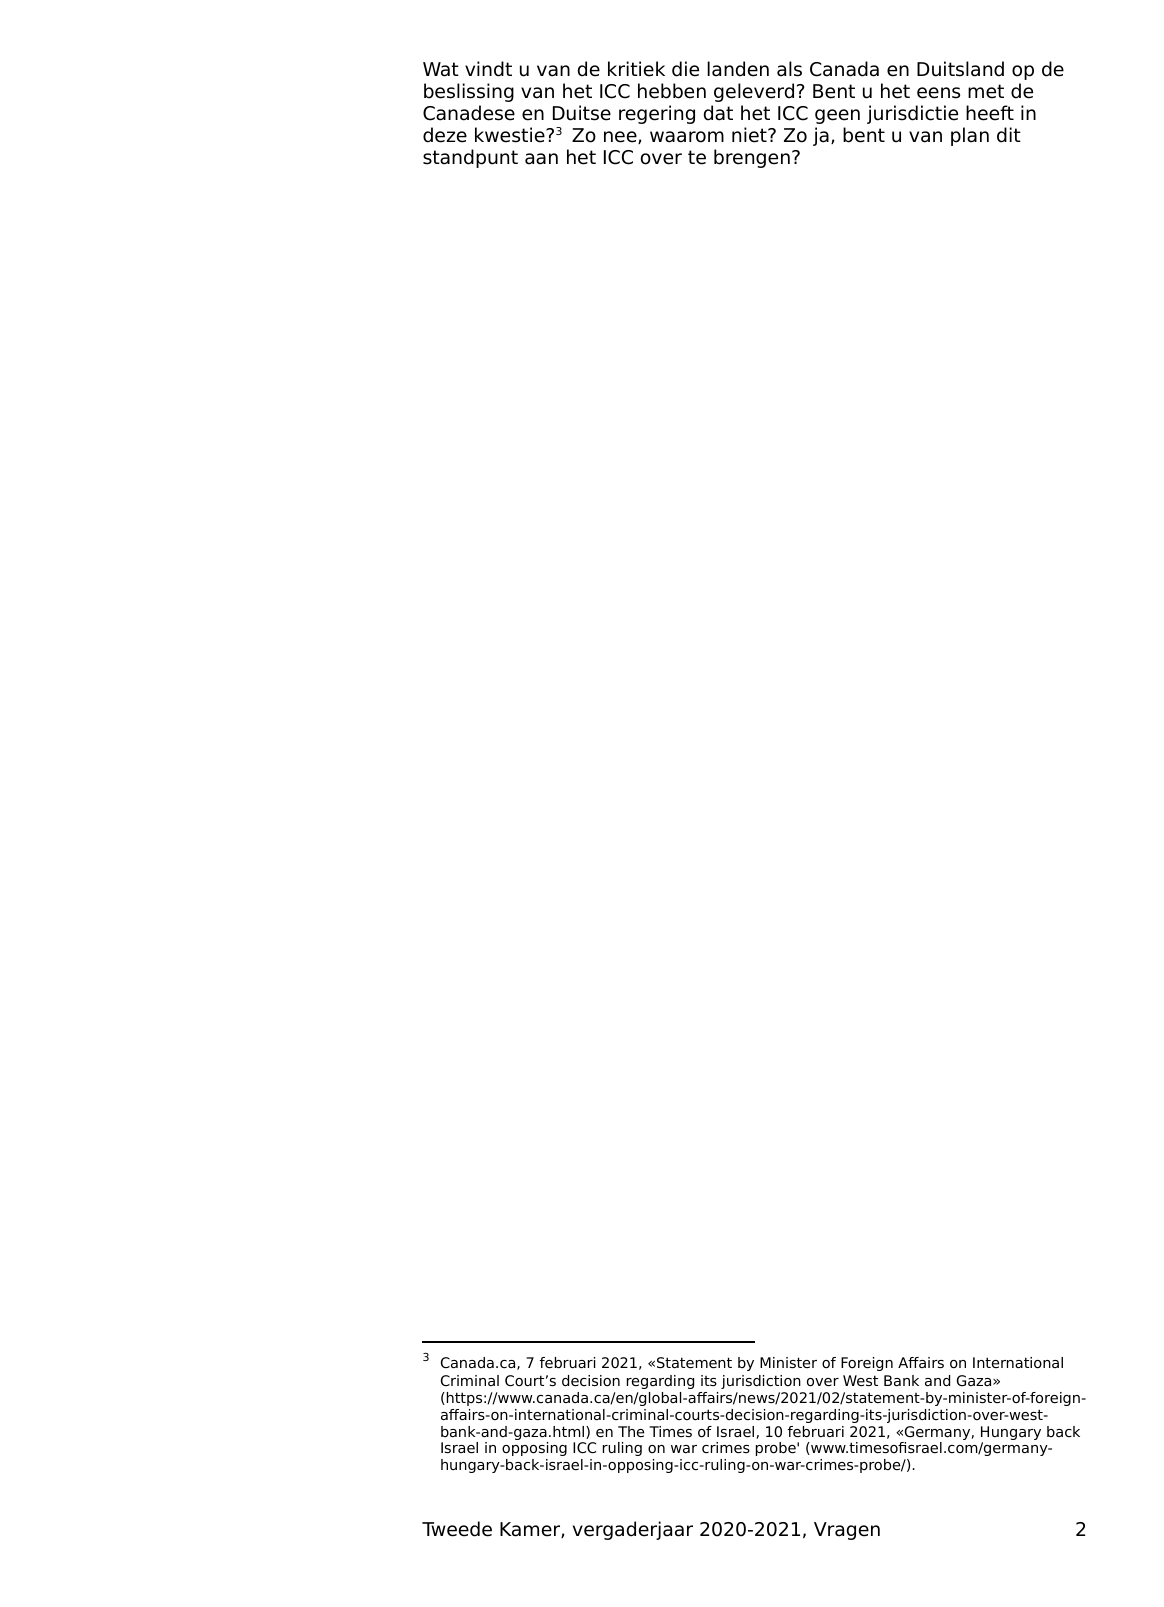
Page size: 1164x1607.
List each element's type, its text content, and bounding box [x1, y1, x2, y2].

text Canada.ca, 7 februari 2021, «Statement by Minister of Foreign Affairs on International Criminal Court’s decision regarding its jurisdiction over West Bank and Gaza» (https://www.canada.ca/en/global-affairs/news/2021/02/statement-by-minister-of-foreign-affairs-on-international-criminal-courts-decision-regarding-its-jurisdiction-over-west-bank-and-gaza.html) en The Times of Israel, 10 februari 2021, «Germany, Hungary back Israel in opposing ICC ruling on war crimes probe' (www.timesofisrael.com/germany-hungary-back-israel-in-opposing-icc-ruling-on-war-crimes-probe/). [422, 1351, 1087, 1474]
text Wat vindt u van de kritiek die landen als Canada en Duitsland op de beslissing van het ICC hebben geleverd? Bent u het eens met de Canadese en Duitse regering dat het ICC geen jurisdictie heeft in deze kwestie? Zo nee, waarom niet? Zo ja, bent u van plan dit standpunt aan het ICC over te brengen? [422, 59, 1087, 169]
